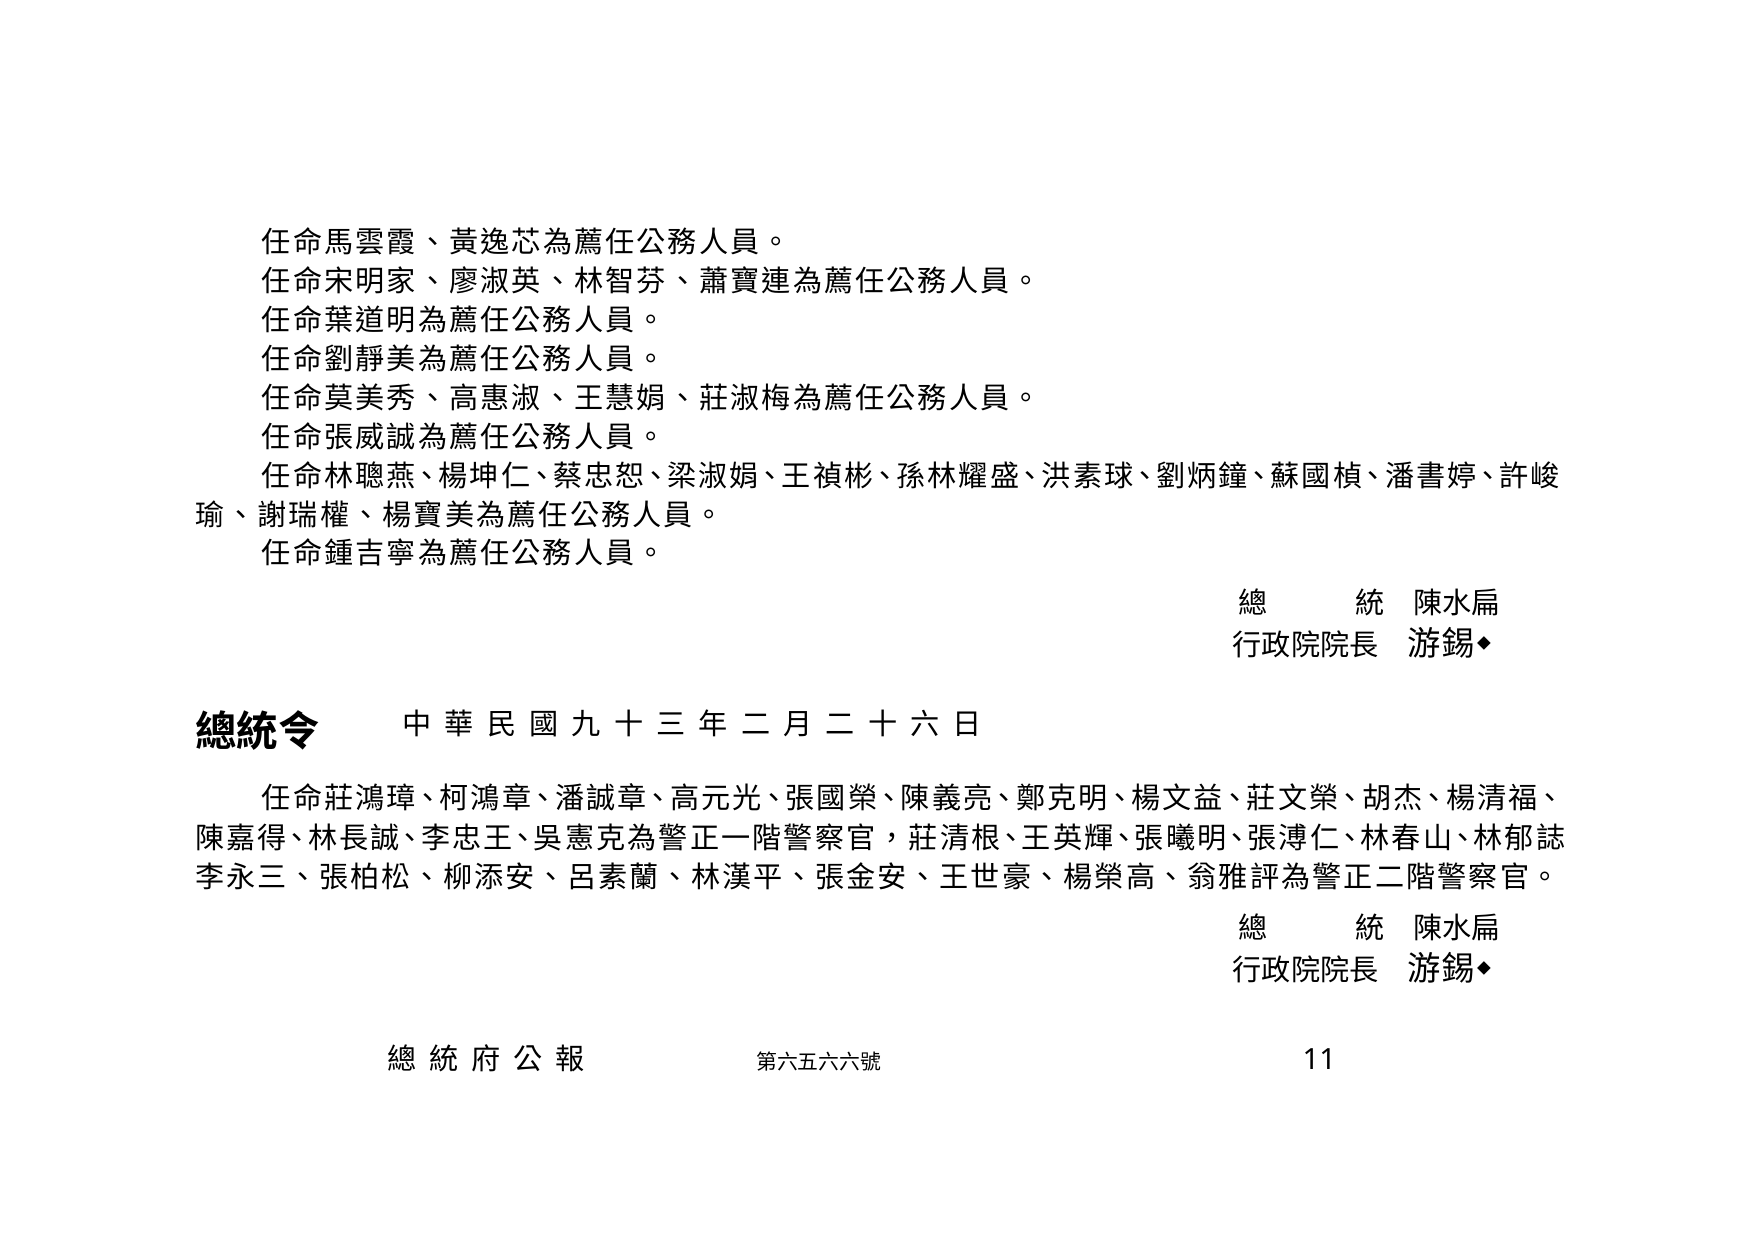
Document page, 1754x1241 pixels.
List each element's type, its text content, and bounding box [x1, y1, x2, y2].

text 行政院院長 游錫 [195, 626, 1501, 663]
table_header 總統令 [192, 688, 399, 777]
text 任命林聰燕、楊坤仁、蔡忠恕、梁淑娟、王禎彬、孫林耀盛、洪素球、劉炳鐘、蘇國楨、潘書婷、許峻瑜、謝瑞權、楊寶美為薦任公務人員。 [195, 455, 1559, 533]
text 任命馬雲霞、黃逸芯為薦任公務人員。 [195, 222, 1559, 261]
text 行政院院長 游錫 [195, 951, 1501, 988]
text 任命莊鴻璋、柯鴻章、潘誠章、高元光、張國榮、陳義亮、鄭克明、楊文益、莊文榮、胡杰、楊清福、陳嘉得、林長誠、李忠王、吳憲克為警正一階警察官，莊清根、王英輝、張曦明、張溥仁、林春山、林郁誌、李永三、張柏松、柳添安、呂素蘭、林漢平、張金安、王世豪、楊榮高、翁雅評為警正二階警察官。 [195, 777, 1559, 896]
text 任命莫美秀、高惠淑、王慧娟、莊淑梅為薦任公務人員。 [195, 377, 1559, 416]
text 任命張威誠為薦任公務人員。 [195, 416, 1559, 455]
text 任命劉靜美為薦任公務人員。 [195, 338, 1559, 377]
text 任命鍾吉寧為薦任公務人員。 [195, 533, 1559, 571]
table_header 中華民國九十三年二月二十六日 [399, 688, 986, 777]
text 任命宋明家、廖淑英、林智芬、蕭寶連為薦任公務人員。 [195, 261, 1559, 299]
text 總 統 陳水扁 [195, 908, 1501, 946]
text 總 統 陳水扁 [195, 583, 1501, 621]
text 任命葉道明為薦任公務人員。 [195, 299, 1559, 338]
